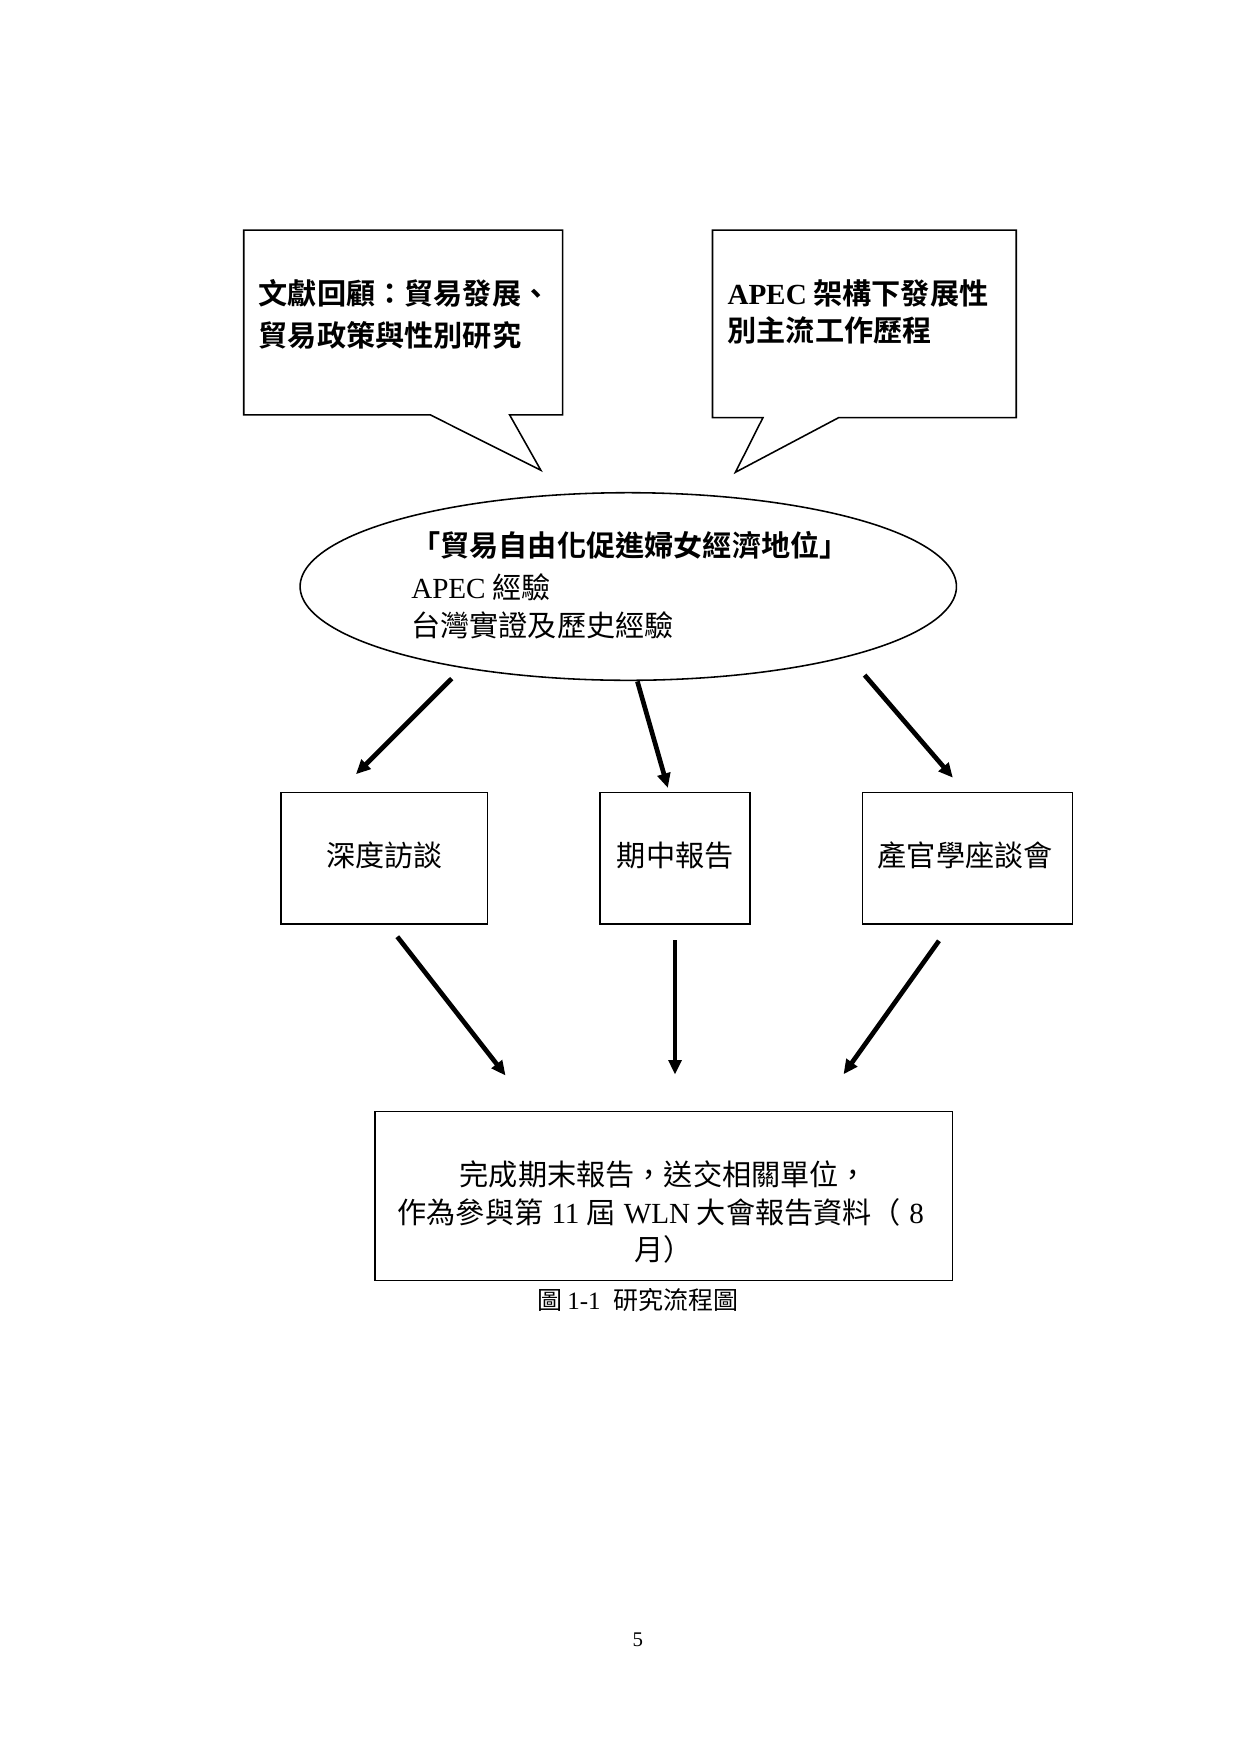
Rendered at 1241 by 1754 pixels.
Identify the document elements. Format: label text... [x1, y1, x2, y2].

text 圖1‑1 研究流程圖 [187, 1280, 1087, 1318]
